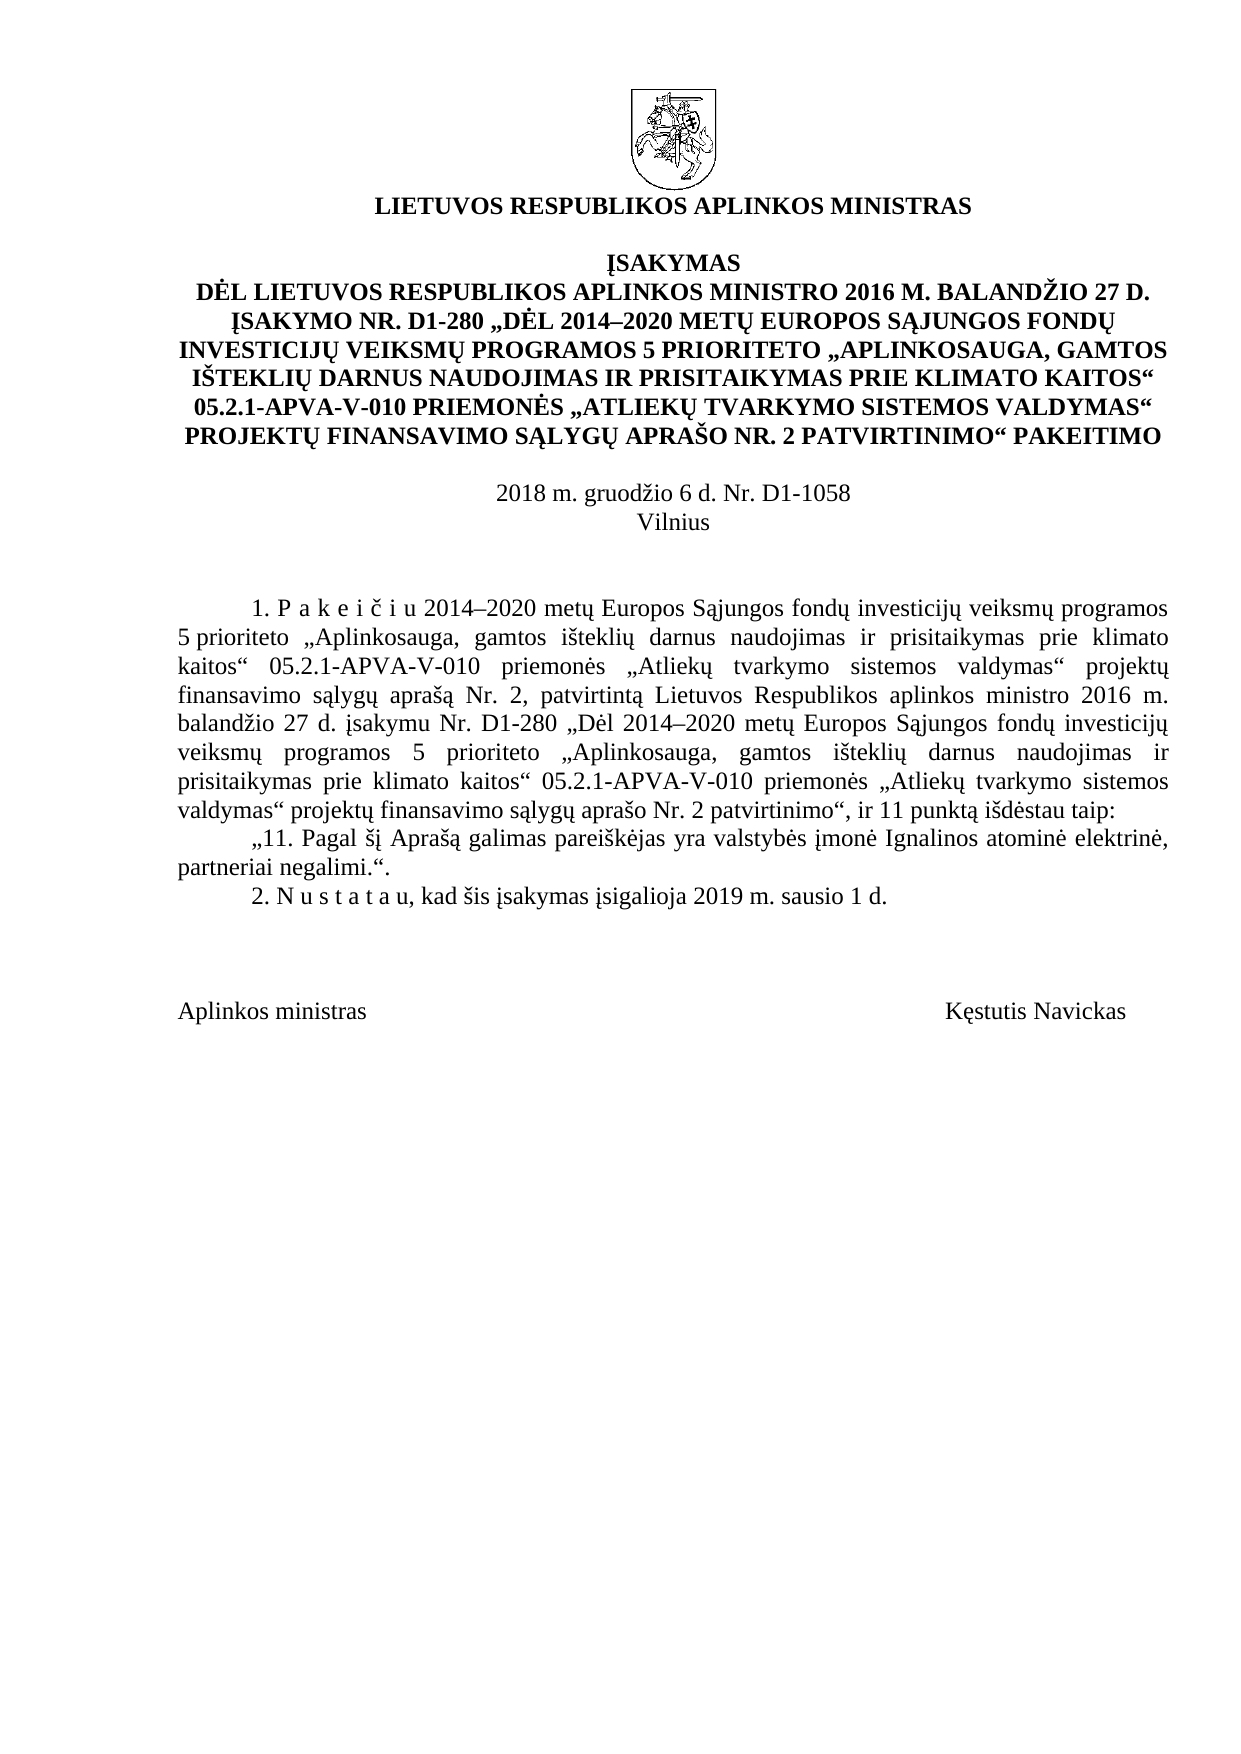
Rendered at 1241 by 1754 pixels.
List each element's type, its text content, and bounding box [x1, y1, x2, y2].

text DĖL LIETUVOS RESPUBLIKOS APLINKOS MINISTRO 2016 M. BALANDŽIO 27 D. ĮSAKYMO NR. D1-280 „DĖL 2014–2020 METŲ EUROPOS SĄJUNGOS FONDŲ INVESTICIJŲ VEIKSMŲ PROGRAMOS 5 prioriteto „Aplinkosauga, gamtos išteklių darnus naudojimas ir prisitaikymas prie klimato kaitos“ 05.2.1-APVA-V-010 priemonės „Atliekų tvarkymo sistemos valdymas“ PROJEKTŲ FINANSAVIMO SĄLYGŲ APRAŠo Nr. 2 patvirtinimo“ PAKEITIMO [177, 277, 1169, 450]
text Aplinkos ministras Kęstutis Navickas [177, 996, 1166, 1025]
text 2018 m. gruodžio 6 d. Nr. D1-1058 [177, 478, 1169, 507]
text LIETUVOS RESPUBLIKOS APLINKOS MINISTRAS [177, 191, 1169, 220]
text „11. Pagal šį Aprašą galimas pareiškėjas yra valstybės įmonė Ignalinos atominė elektrinė, partneriai negalimi.“. [177, 823, 1169, 881]
text Vilnius [177, 507, 1169, 536]
text 1. P a k e i č i u 2014–2020 metų Europos Sąjungos fondų investicijų veiksmų programos 5 prioriteto „Aplinkosauga, gamtos išteklių darnus naudojimas ir prisitaikymas prie klimato kaitos“ 05.2.1-APVA-V-010 priemonės „Atliekų tvarkymo sistemos valdymas“ projektų finansavimo sąlygų aprašą Nr. 2, patvirtintą Lietuvos Respublikos aplinkos ministro 2016 m. balandžio 27 d. įsakymu Nr. D1-280 „Dėl 2014–2020 metų Europos Sąjungos fondų investicijų veiksmų programos 5 prioriteto „Aplinkosauga, gamtos išteklių darnus naudojimas ir prisitaikymas prie klimato kaitos“ 05.2.1-APVA-V-010 priemonės „Atliekų tvarkymo sistemos valdymas“ projektų finansavimo sąlygų aprašo Nr. 2 patvirtinimo“, ir 11 punktą išdėstau taip: [177, 593, 1169, 823]
text ĮSAKYMAS [177, 248, 1169, 277]
text 2. N u s t a t a u, kad šis įsakymas įsigalioja 2019 m. sausio 1 d. [177, 881, 1169, 910]
